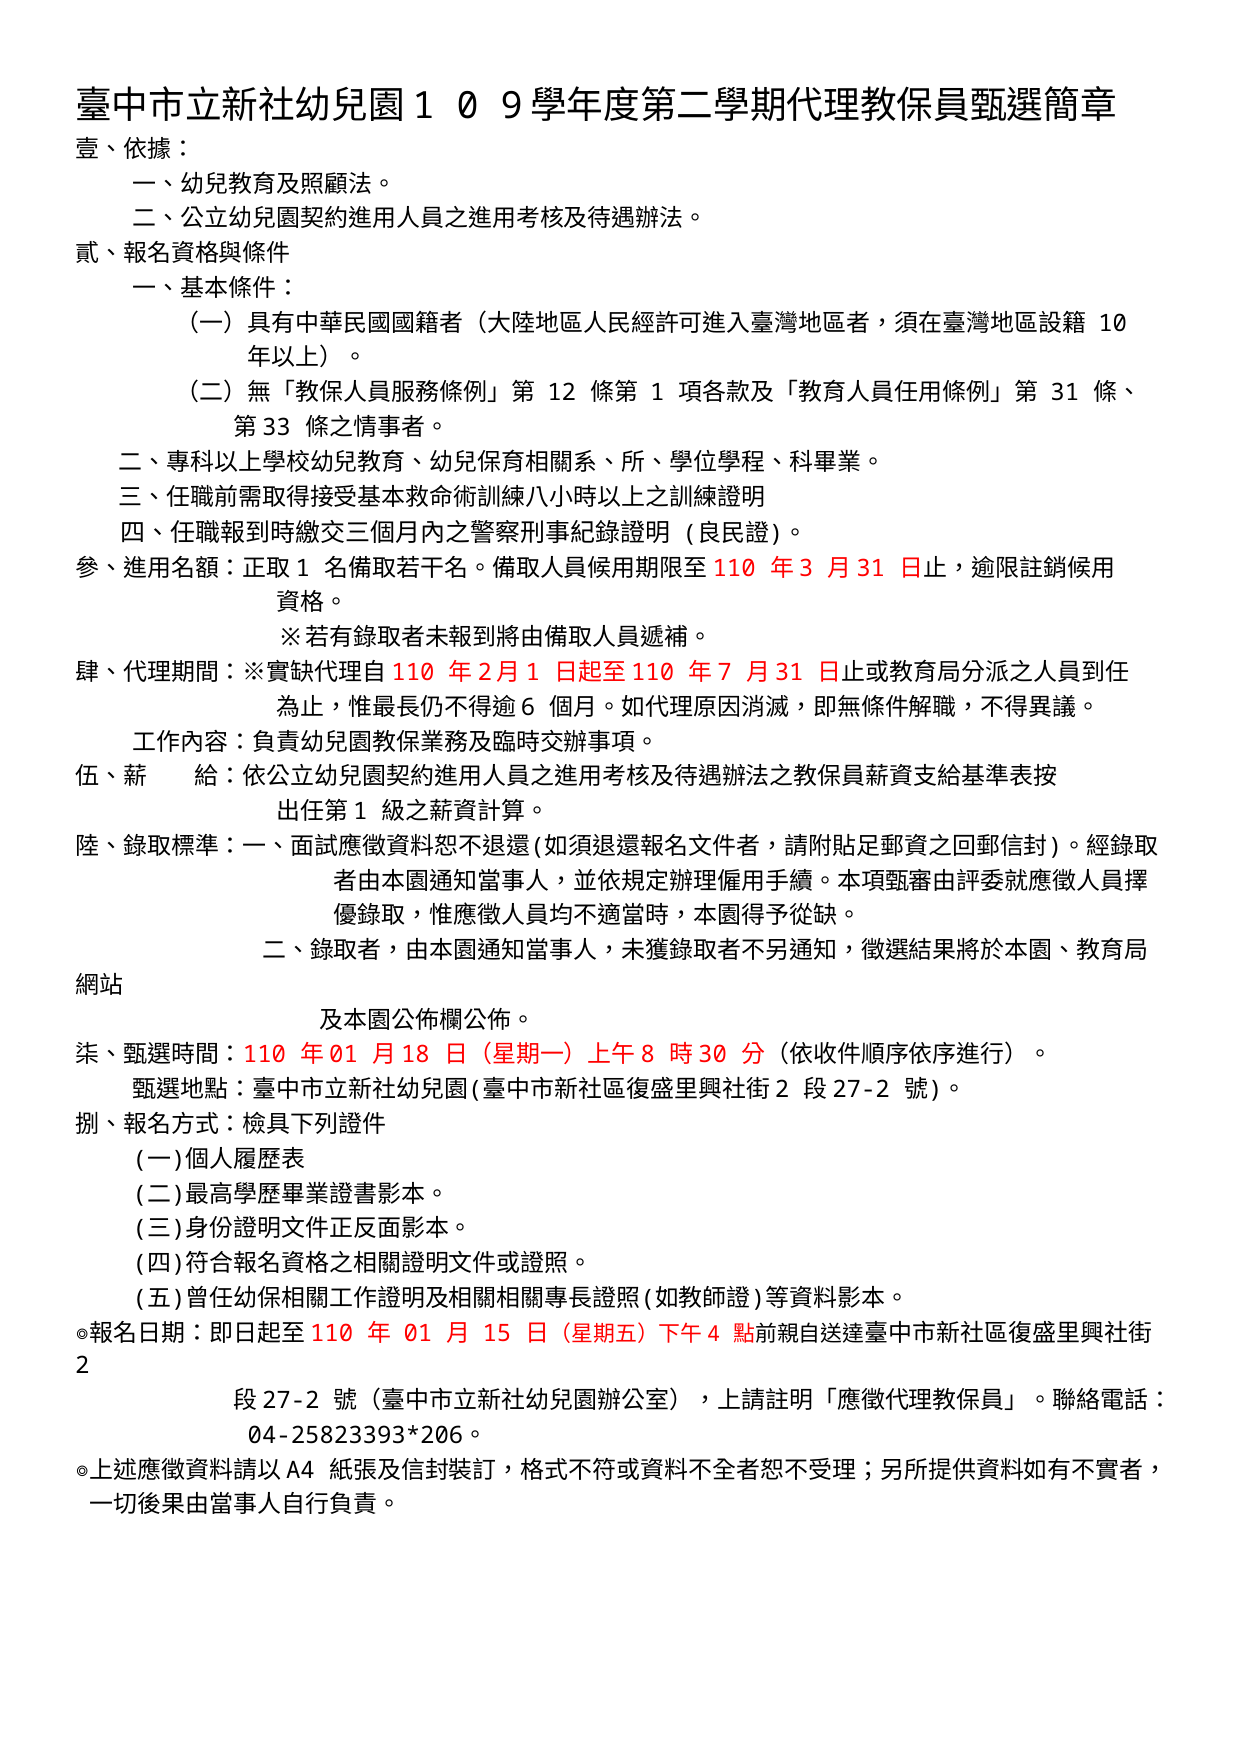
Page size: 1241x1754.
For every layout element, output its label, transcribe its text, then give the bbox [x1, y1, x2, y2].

text （二）無「教保人員服務條例」第 12 條第 1 項各款及「教育人員任用條例」第 31 條、 [75, 373, 1165, 408]
text 一切後果由當事人自行負責。 [75, 1485, 1165, 1520]
text (四)符合報名資格之相關證明文件或證照。 [75, 1244, 1165, 1278]
text 三、任職前需取得接受基本救命術訓練八小時以上之訓練證明 [75, 477, 1165, 512]
text 年以上）。 [75, 338, 1165, 373]
text 參、進用名額：正取1 名備取若干名。備取人員候用期限至110 年3 月31 日止，逾限註銷候用 [75, 548, 1165, 583]
text 第33 條之情事者。 [75, 408, 1165, 442]
text （一）具有中華民國國籍者（大陸地區人民經許可進入臺灣地區者，須在臺灣地區設籍 10 [75, 303, 1165, 338]
text 柒、甄選時間：110 年01 月18 日（星期一）上午8 時30 分（依收件順序依序進行）。 [75, 1035, 1165, 1070]
text 二、錄取者，由本園通知當事人，未獲錄取者不另通知，徵選結果將於本園、教育局網站 [75, 931, 1165, 1000]
text 優錄取，惟應徵人員均不適當時，本園得予從缺。 [75, 896, 1165, 931]
text 為止，惟最長仍不得逾6 個月。如代理原因消滅，即無條件解職，不得異議。 [75, 687, 1165, 722]
text 二、公立幼兒園契約進用人員之進用考核及待遇辦法。 [75, 199, 1165, 234]
text 出任第1 級之薪資計算。 [75, 792, 1165, 826]
text 捌、報名方式：檢具下列證件 [75, 1105, 1165, 1139]
text 一、基本條件： [75, 268, 1165, 303]
text (一)個人履歷表 [75, 1139, 1165, 1174]
text 二、專科以上學校幼兒教育、幼兒保育相關系、所、學位學程、科畢業。 [75, 442, 1165, 477]
text 者由本園通知當事人，並依規定辦理僱用手續。本項甄審由評委就應徵人員擇 [75, 861, 1165, 896]
text 壹、依據： [75, 129, 1165, 164]
text 甄選地點：臺中市立新社幼兒園(臺中市新社區復盛里興社街2 段27-2 號)。 [75, 1070, 1165, 1105]
text 伍、薪 給：依公立幼兒園契約進用人員之進用考核及待遇辦法之教保員薪資支給基準表按 [75, 757, 1165, 792]
text ◎上述應徵資料請以A4 紙張及信封裝訂，格式不符或資料不全者恕不受理；另所提供資料如有不實者， [75, 1450, 1165, 1485]
text 工作內容：負責幼兒園教保業務及臨時交辦事項。 [75, 722, 1165, 757]
text (二)最高學歷畢業證書影本。 [75, 1174, 1165, 1209]
text 肆、代理期間：※實缺代理自110 年2月1 日起至110 年7 月31 日止或教育局分派之人員到任 [75, 653, 1165, 687]
text 貳、報名資格與條件 [75, 234, 1165, 268]
text ※若有錄取者未報到將由備取人員遞補。 [75, 618, 1165, 653]
text 臺中市立新社幼兒園1 0 9學年度第二學期代理教保員甄選簡章 [75, 75, 1165, 129]
text 04-25823393*206。 [75, 1416, 1165, 1450]
text 四、任職報到時繳交三個月內之警察刑事紀錄證明 (良民證)。 [75, 512, 1165, 548]
text 陸、錄取標準：一、面試應徵資料恕不退還(如須退還報名文件者，請附貼足郵資之回郵信封)。經錄取 [75, 826, 1165, 861]
text (五)曾任幼保相關工作證明及相關相關專長證照(如教師證)等資料影本。 [75, 1278, 1165, 1313]
text (三)身份證明文件正反面影本。 [75, 1209, 1165, 1244]
text 及本園公佈欄公佈。 [75, 1000, 1165, 1035]
text 一、幼兒教育及照顧法。 [75, 164, 1165, 199]
text 資格。 [75, 583, 1165, 618]
text 段27-2 號（臺中市立新社幼兒園辦公室），上請註明「應徵代理教保員」。聯絡電話： [75, 1381, 1165, 1416]
text ◎報名日期：即日起至110 年 01 月 15 日（星期五）下午4 點前親自送達臺中市新社區復盛里興社街2 [75, 1313, 1165, 1381]
